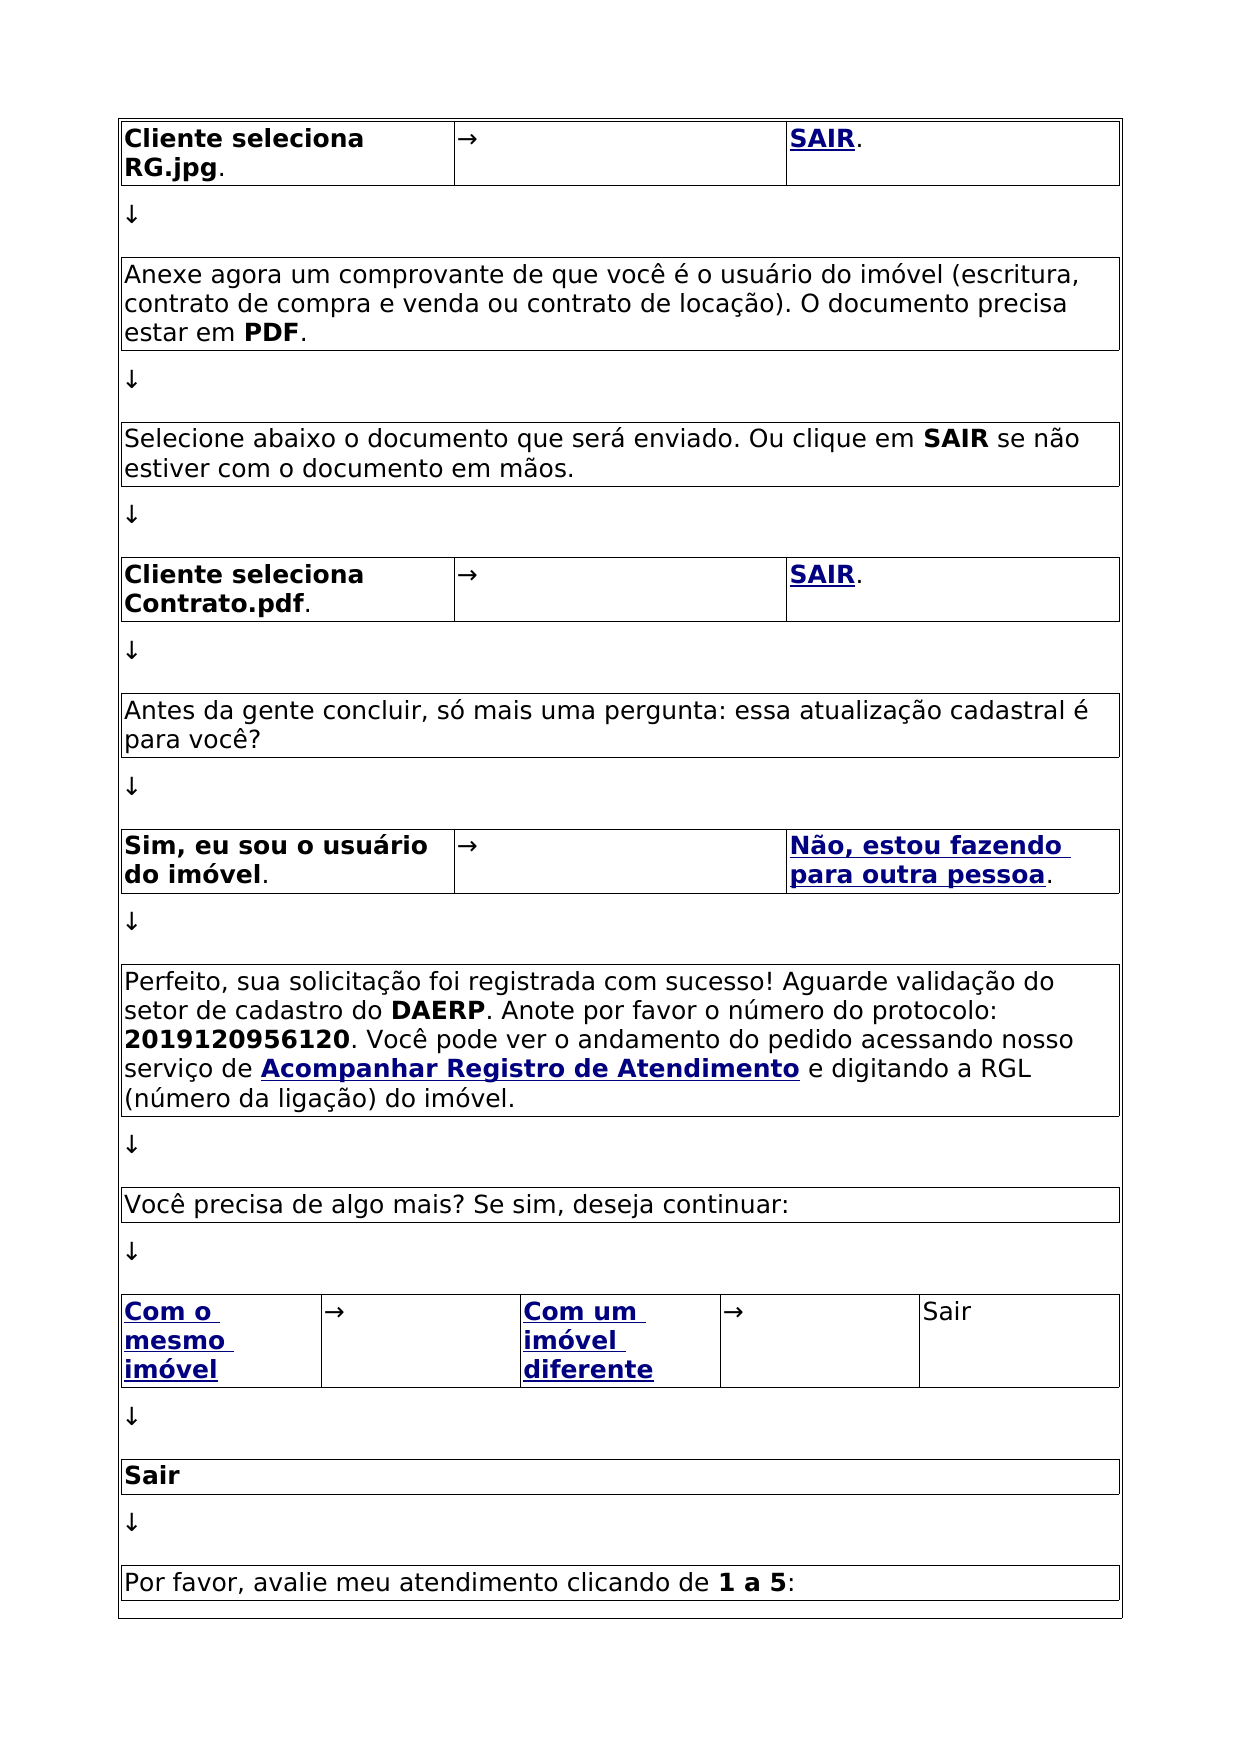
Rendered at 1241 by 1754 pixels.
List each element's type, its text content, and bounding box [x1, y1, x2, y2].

table_header Cliente seleciona RG.jpg. [122, 122, 454, 185]
table_header Por favor, avalie meu atendimento clicando de 1 a 5: [122, 1566, 1119, 1600]
table_header → [455, 122, 786, 185]
table_header → [322, 1295, 520, 1387]
table_header Não, estou fazendo para outra pessoa. [787, 830, 1119, 893]
table_header ↓ ↓ ↓ ↓ ↓ ↓ ↓ ↓ ↓ ↓ [119, 119, 1122, 1618]
table_header Sair [122, 1460, 1119, 1493]
table_header SAIR. [787, 122, 1119, 185]
table_header → [721, 1295, 919, 1387]
table_header Selecione abaixo o documento que será enviado. Ou clique em SAIR se não estiver com o documento em mãos. [122, 423, 1119, 486]
table_header Você precisa de algo mais? Se sim, deseja continuar: [122, 1188, 1119, 1222]
table_header Com um imóvel diferente [521, 1295, 720, 1387]
table_header Com o mesmo imóvel [122, 1295, 321, 1387]
table_header Sair [920, 1295, 1119, 1387]
table_header → [455, 830, 786, 893]
table_header SAIR. [787, 558, 1119, 621]
table_header Cliente seleciona Contrato.pdf. [122, 558, 454, 621]
table_header Perfeito, sua solicitação foi registrada com sucesso! Aguarde validação do setor de cadastro do DAERP. Anote por favor o número do protocolo: 2019120956120. Você pode ver o andamento do pedido acessando nosso serviço de Acompanhar Registro de Atendimento e digitando a RGL (número da ligação) do imóvel. [122, 965, 1119, 1116]
table_header Anexe agora um comprovante de que você é o usuário do imóvel (escritura, contrato de compra e venda ou contrato de locação). O documento precisa estar em PDF. [122, 258, 1119, 350]
table_header → [455, 558, 786, 621]
table_header Antes da gente concluir, só mais uma pergunta: essa atualização cadastral é para você? [122, 694, 1119, 757]
table_header Sim, eu sou o usuário do imóvel. [122, 830, 454, 893]
